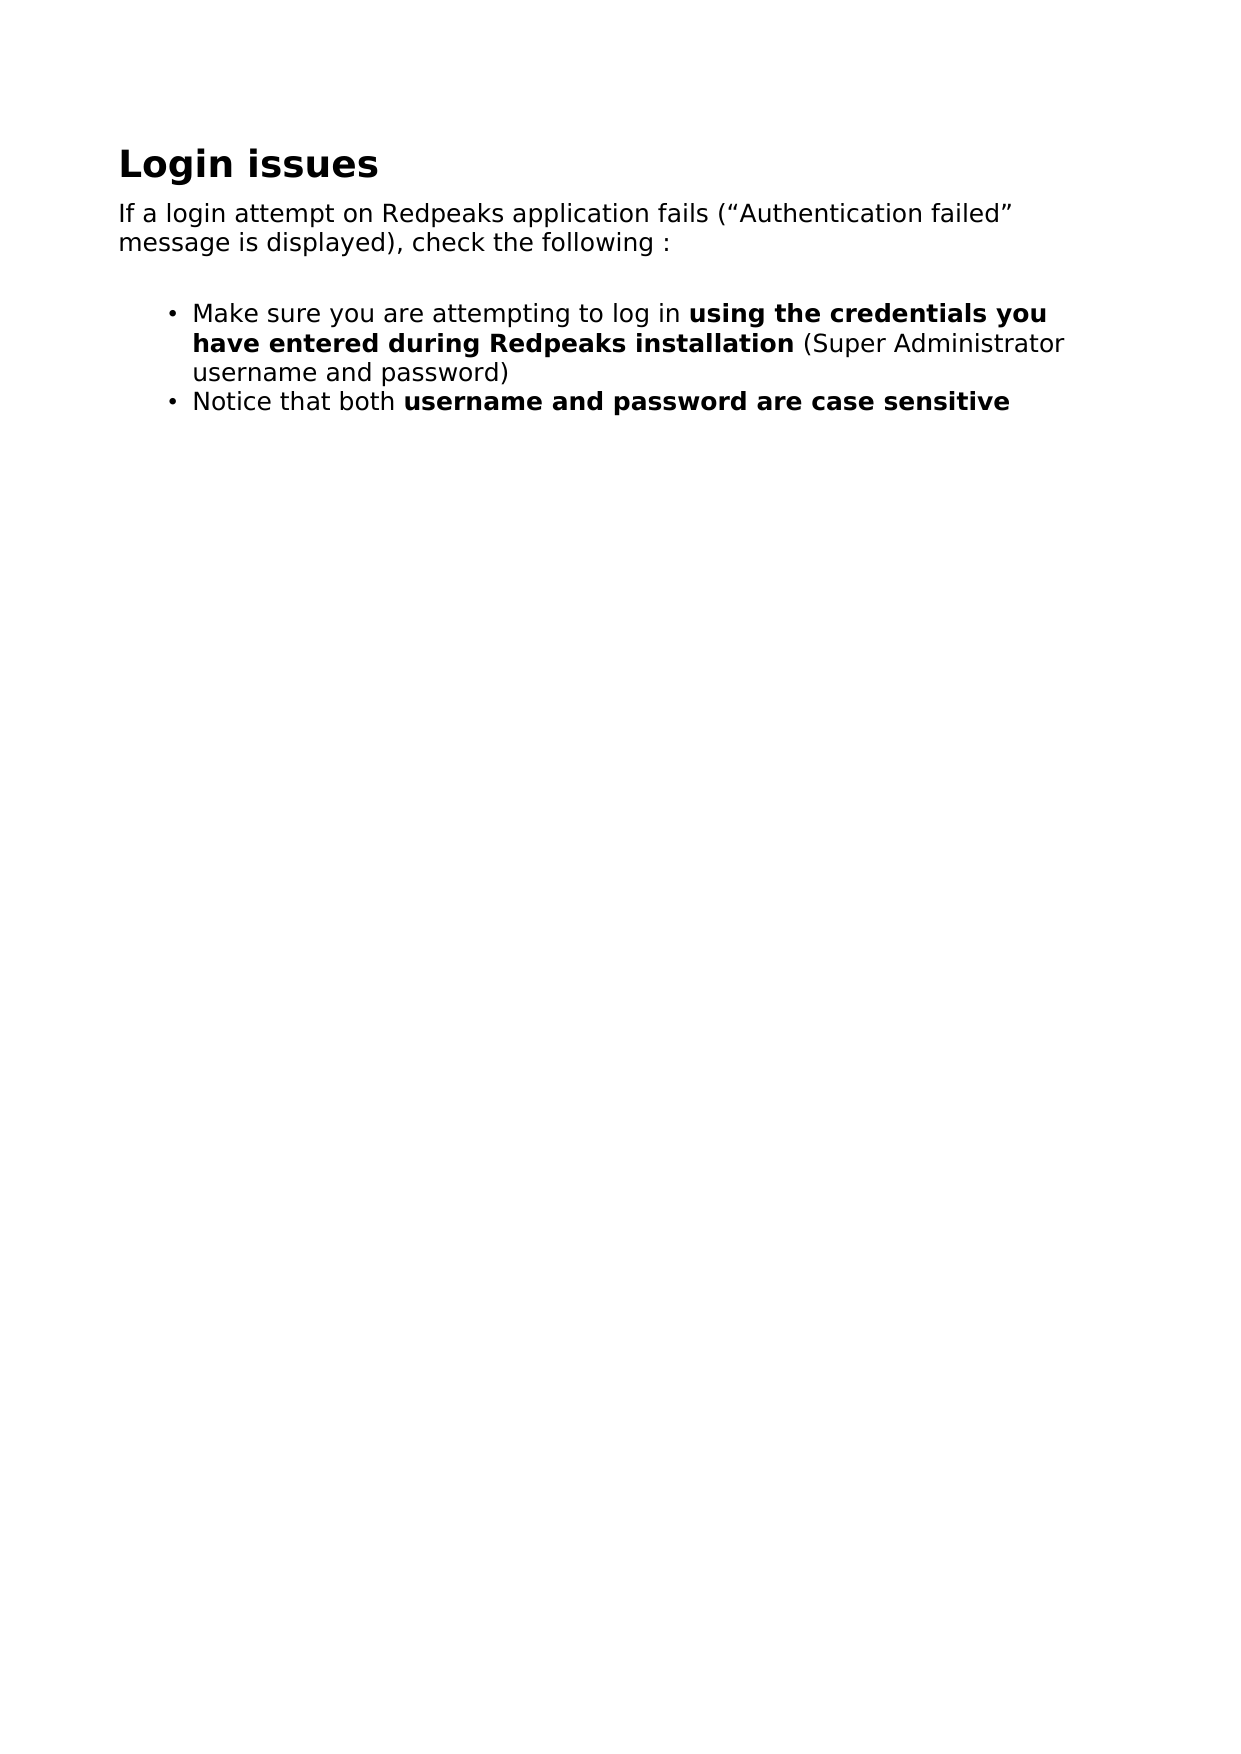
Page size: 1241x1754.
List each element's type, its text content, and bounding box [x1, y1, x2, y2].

subtitle Login issues [118, 143, 1122, 187]
list Make sure you are attempting to log in using the credentials you have entered during Redpeaks installation (Super Administrator username and password) [177, 299, 1122, 387]
text If a login attempt on Redpeaks application fails (“Authentication failed” message is displayed), check the following : [118, 199, 1122, 258]
list Notice that both username and password are case sensitive [177, 387, 1122, 416]
